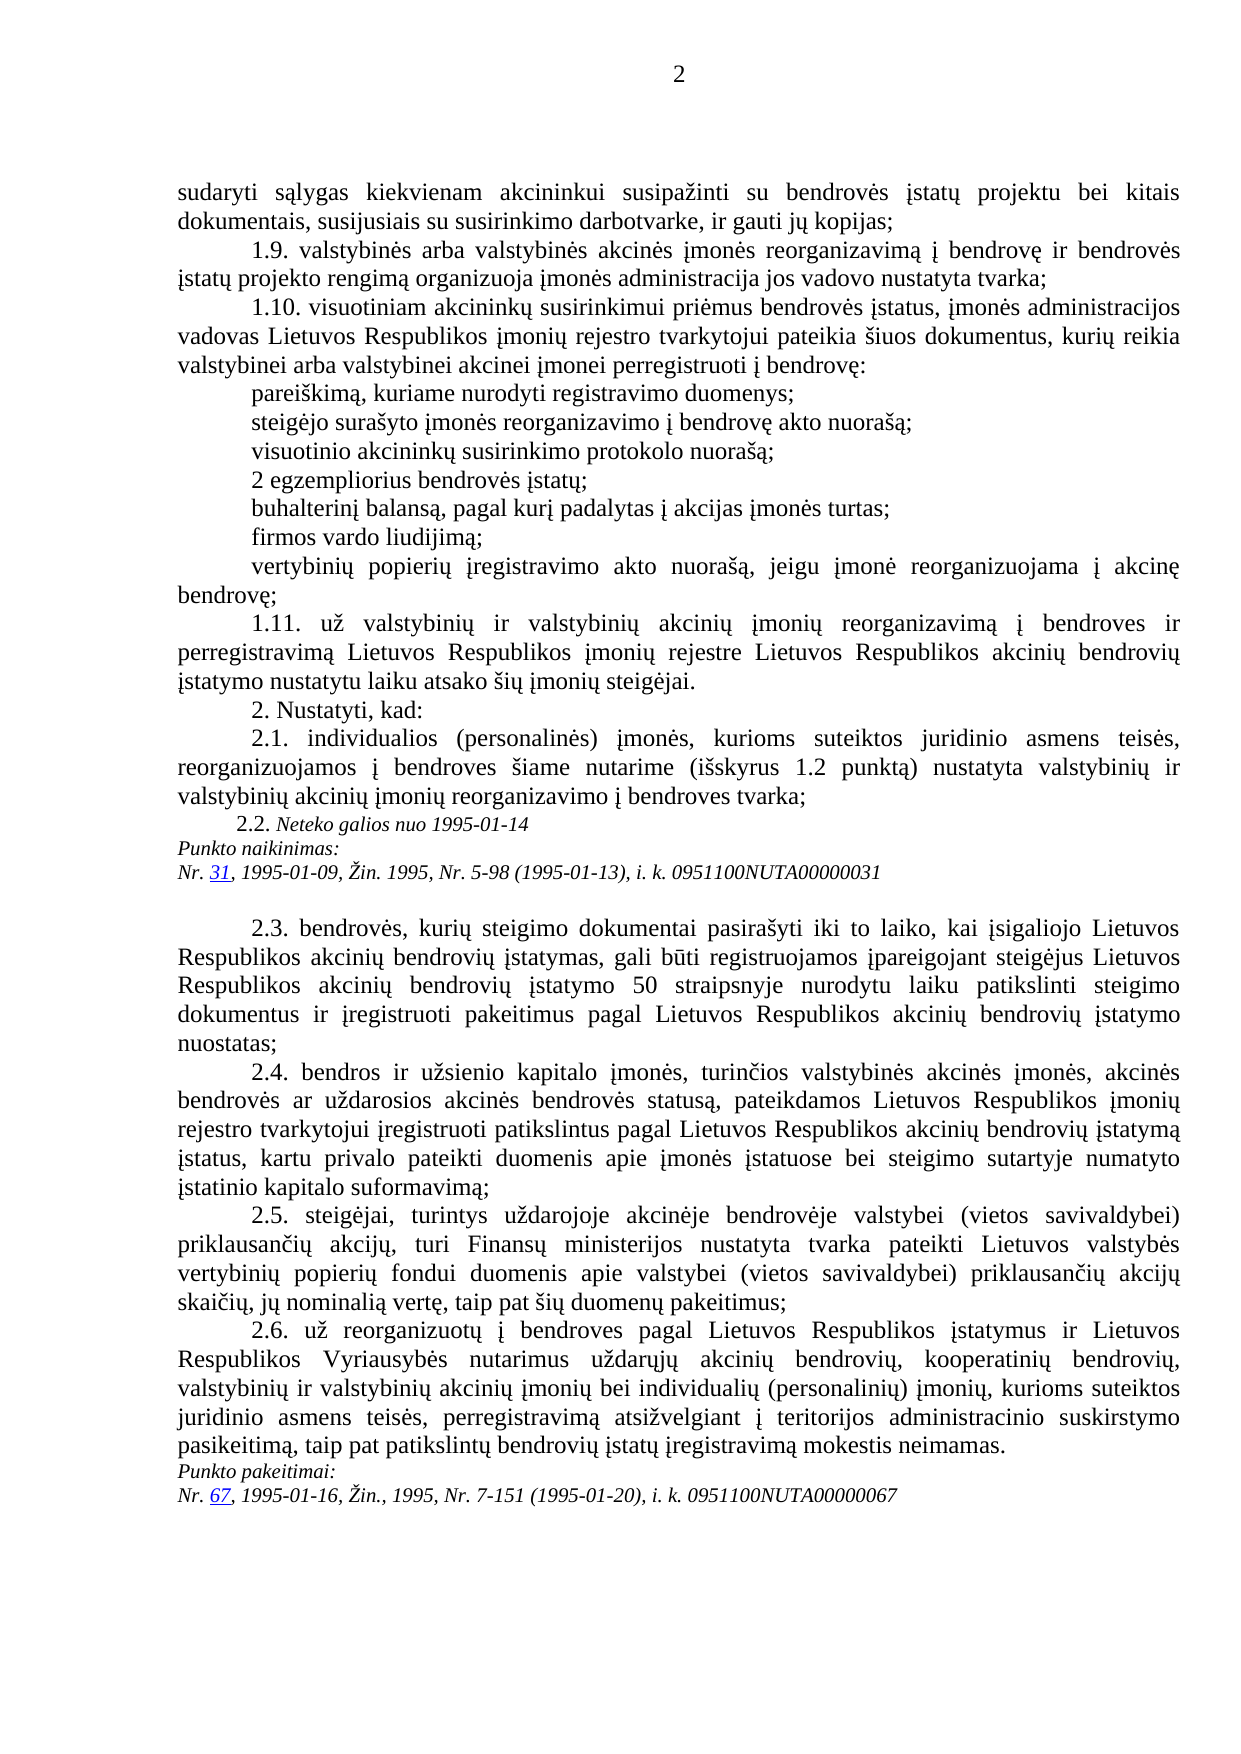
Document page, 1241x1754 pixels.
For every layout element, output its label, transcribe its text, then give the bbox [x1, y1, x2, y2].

text 2.1. individualios (personalinės) įmonės, kurioms suteiktos juridinio asmens teisės, reorganizuojamos į bendroves šiame nutarime (išskyrus 1.2 punktą) nustatyta valstybinių ir valstybinių akcinių įmonių reorganizavimo į bendroves tvarka; [177, 723, 1181, 810]
text 2. Nustatyti, kad: [177, 695, 1181, 723]
text pareiškimą, kuriame nurodyti registravimo duomenys; [177, 378, 1181, 407]
text Nr. 31, 1995-01-09, Žin. 1995, Nr. 5-98 (1995-01-13), i. k. 0951100NUTA00000031 [177, 860, 1181, 884]
text 2.6. už reorganizuotų į bendroves pagal Lietuvos Respublikos įstatymus ir Lietuvos Respublikos Vyriausybės nutarimus uždarųjų akcinių bendrovių, kooperatinių bendrovių, valstybinių ir valstybinių akcinių įmonių bei individualių (personalinių) įmonių, kurioms suteiktos juridinio asmens teisės, perregistravimą atsižvelgiant į teritorijos administracinio suskirstymo pasikeitimą, taip pat patikslintų bendrovių įstatų įregistravimą mokestis neimamas. [177, 1315, 1181, 1459]
text sudaryti sąlygas kiekvienam akcininkui susipažinti su bendrovės įstatų projektu bei kitais dokumentais, susijusiais su susirinkimo darbotvarke, ir gauti jų kopijas; [177, 177, 1181, 235]
text buhalterinį balansą, pagal kurį padalytas į akcijas įmonės turtas; [177, 493, 1181, 522]
text 1.10. visuotiniam akcininkų susirinkimui priėmus bendrovės įstatus, įmonės administracijos vadovas Lietuvos Respublikos įmonių rejestro tvarkytojui pateikia šiuos dokumentus, kurių reikia valstybinei arba valstybinei akcinei įmonei perregistruoti į bendrovę: [177, 292, 1181, 378]
text Punkto naikinimas: [177, 836, 1181, 860]
text 2.2. Neteko galios nuo 1995-01-14 [177, 810, 1181, 836]
text 2 egzempliorius bendrovės įstatų; [177, 465, 1181, 493]
text visuotinio akcininkų susirinkimo protokolo nuorašą; [177, 436, 1181, 465]
text Nr. 67, 1995-01-16, Žin., 1995, Nr. 7-151 (1995-01-20), i. k. 0951100NUTA00000067 [177, 1483, 1181, 1507]
text 1.11. už valstybinių ir valstybinių akcinių įmonių reorganizavimą į bendroves ir perregistravimą Lietuvos Respublikos įmonių rejestre Lietuvos Respublikos akcinių bendrovių įstatymo nustatytu laiku atsako šių įmonių steigėjai. [177, 608, 1181, 695]
text 2.3. bendrovės, kurių steigimo dokumentai pasirašyti iki to laiko, kai įsigaliojo Lietuvos Respublikos akcinių bendrovių įstatymas, gali būti registruojamos įpareigojant steigėjus Lietuvos Respublikos akcinių bendrovių įstatymo 50 straipsnyje nurodytu laiku patikslinti steigimo dokumentus ir įregistruoti pakeitimus pagal Lietuvos Respublikos akcinių bendrovių įstatymo nuostatas; [177, 913, 1181, 1057]
text 2.4. bendros ir užsienio kapitalo įmonės, turinčios valstybinės akcinės įmonės, akcinės bendrovės ar uždarosios akcinės bendrovės statusą, pateikdamos Lietuvos Respublikos įmonių rejestro tvarkytojui įregistruoti patikslintus pagal Lietuvos Respublikos akcinių bendrovių įstatymą įstatus, kartu privalo pateikti duomenis apie įmonės įstatuose bei steigimo sutartyje numatyto įstatinio kapitalo suformavimą; [177, 1057, 1181, 1200]
text 2.5. steigėjai, turintys uždarojoje akcinėje bendrovėje valstybei (vietos savivaldybei) priklausančių akcijų, turi Finansų ministerijos nustatyta tvarka pateikti Lietuvos valstybės vertybinių popierių fondui duomenis apie valstybei (vietos savivaldybei) priklausančių akcijų skaičių, jų nominalią vertę, taip pat šių duomenų pakeitimus; [177, 1200, 1181, 1315]
text 1.9. valstybinės arba valstybinės akcinės įmonės reorganizavimą į bendrovę ir bendrovės įstatų projekto rengimą organizuoja įmonės administracija jos vadovo nustatyta tvarka; [177, 235, 1181, 292]
text steigėjo surašyto įmonės reorganizavimo į bendrovę akto nuorašą; [177, 407, 1181, 436]
text firmos vardo liudijimą; [177, 522, 1181, 551]
text Punkto pakeitimai: [177, 1459, 1181, 1483]
text vertybinių popierių įregistravimo akto nuorašą, jeigu įmonė reorganizuojama į akcinę bendrovę; [177, 551, 1181, 608]
